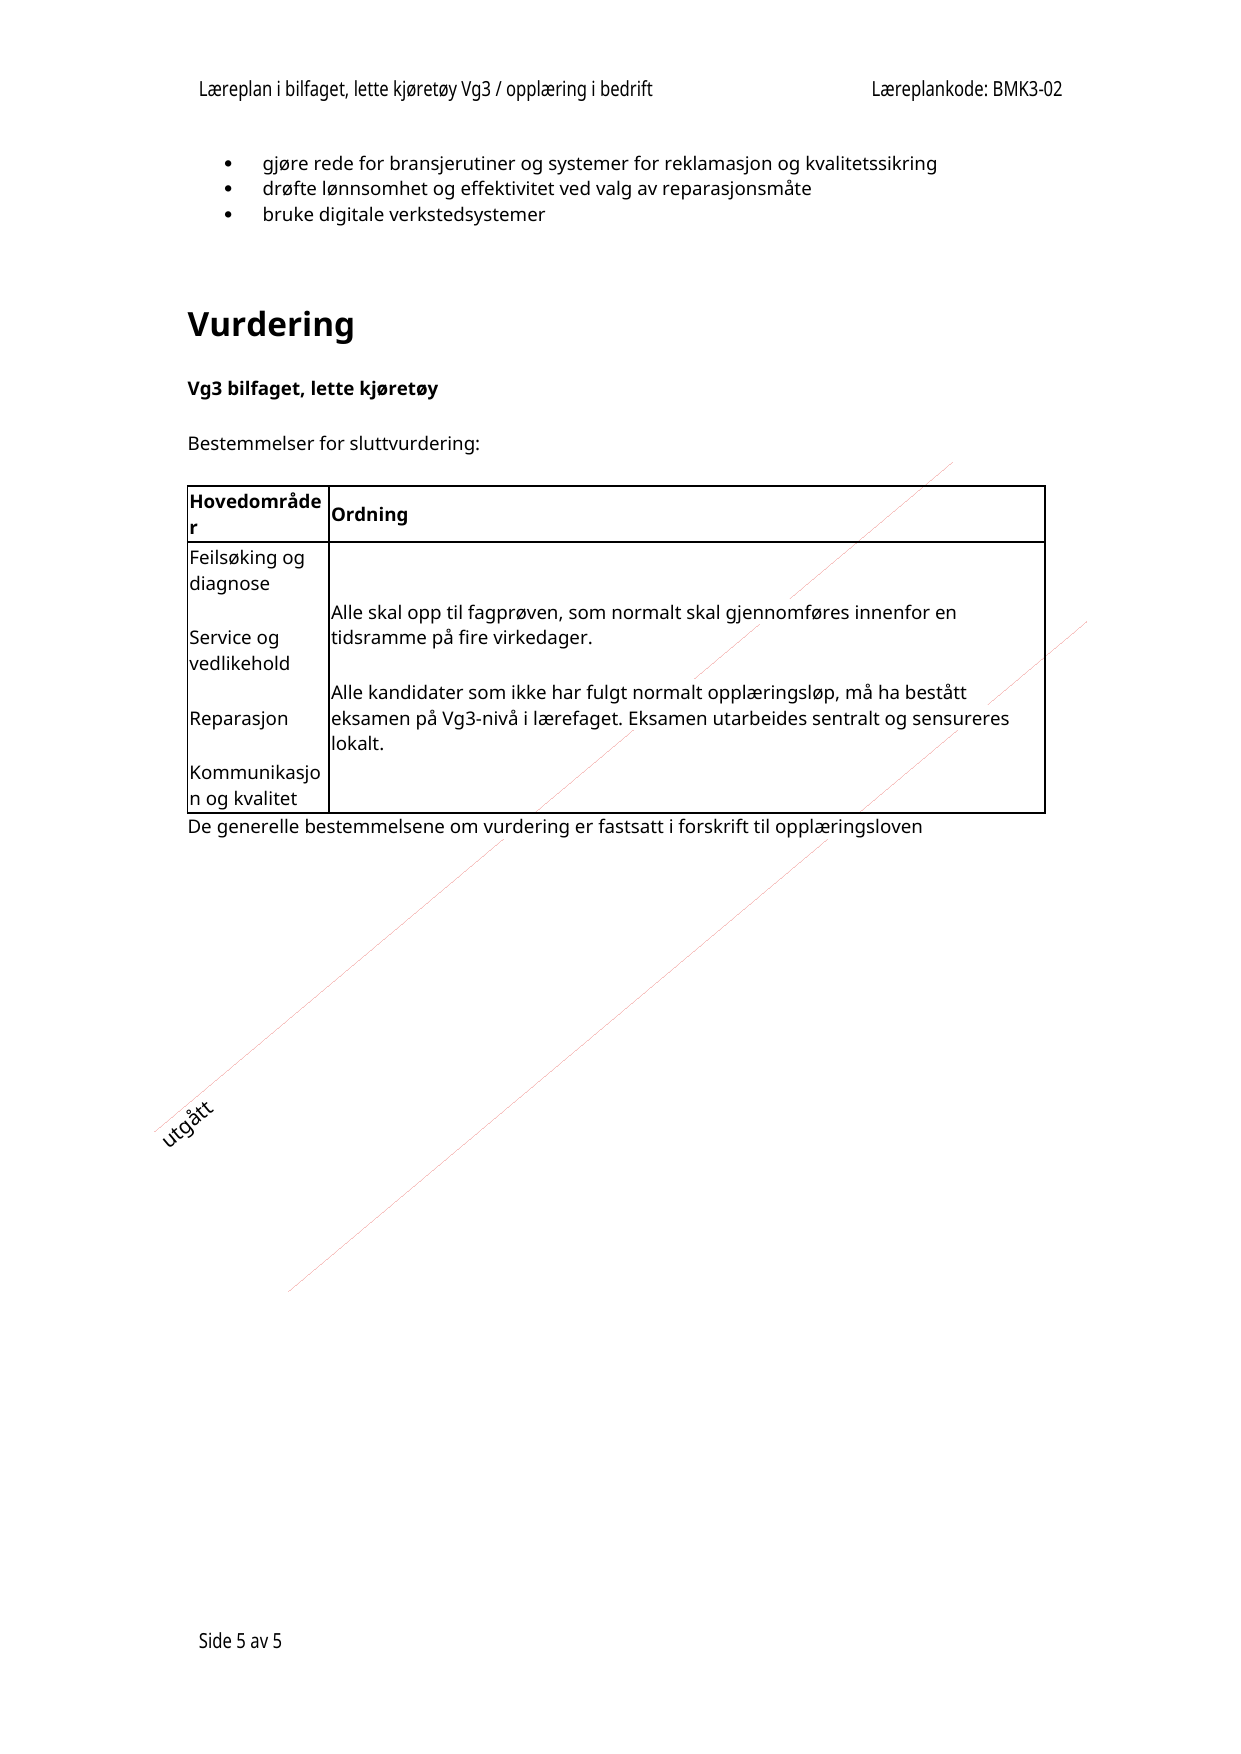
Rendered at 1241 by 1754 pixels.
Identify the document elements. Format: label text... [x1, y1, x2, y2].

table_cell Alle skal opp til fagprøven, som normalt skal gjennomføres innenfor en tidsramme på fire virkedager. Alle kandidater som ikke har fulgt normalt opplæringsløp, må ha bestått eksamen på Vg3-nivå i lærefaget. Eksamen utarbeides sentralt og sensureres lokalt. [861, 659, 1044, 812]
table_header Ordning [330, 487, 921, 541]
list bruke digitale verkstedsystemer [546, 201, 1053, 227]
list gjøre rede for bransjerutiner og systemer for reklamasjon og kvalitetssikring [938, 150, 1053, 176]
subtitle Vurdering [364, 256, 1053, 347]
text De generelle bestemmelsene om vurdering er fastsatt i forskrift til opplæringsloven [923, 814, 1053, 839]
list bruke digitale verkstedsystemer [225, 201, 263, 227]
table_cell Alle skal opp til fagprøven, som normalt skal gjennomføres innenfor en tidsramme på fire virkedager. Alle kandidater som ikke har fulgt normalt opplæringsløp, må ha bestått eksamen på Vg3-nivå i lærefaget. Eksamen utarbeides sentralt og sensureres lokalt. [537, 756, 925, 812]
table_cell Alle skal opp til fagprøven, som normalt skal gjennomføres innenfor en tidsramme på fire virkedager. Alle kandidater som ikke har fulgt normalt opplæringsløp, må ha bestått eksamen på Vg3-nivå i lærefaget. Eksamen utarbeides sentralt og sensureres lokalt. [330, 543, 854, 812]
text Bestemmelser for sluttvurdering: [480, 430, 1053, 456]
text Vg3 bilfaget, lette kjøretøy [443, 376, 1053, 401]
list drøfte lønnsomhet og effektivitet ved valg av reparasjonsmåte [817, 176, 1053, 201]
table_cell Alle skal opp til fagprøven, som normalt skal gjennomføres innenfor en tidsramme på fire virkedager. Alle kandidater som ikke har fulgt normalt opplæringsløp, må ha bestått eksamen på Vg3-nivå i lærefaget. Eksamen utarbeides sentralt og sensureres lokalt. [791, 543, 1044, 657]
table_header [860, 487, 1044, 541]
